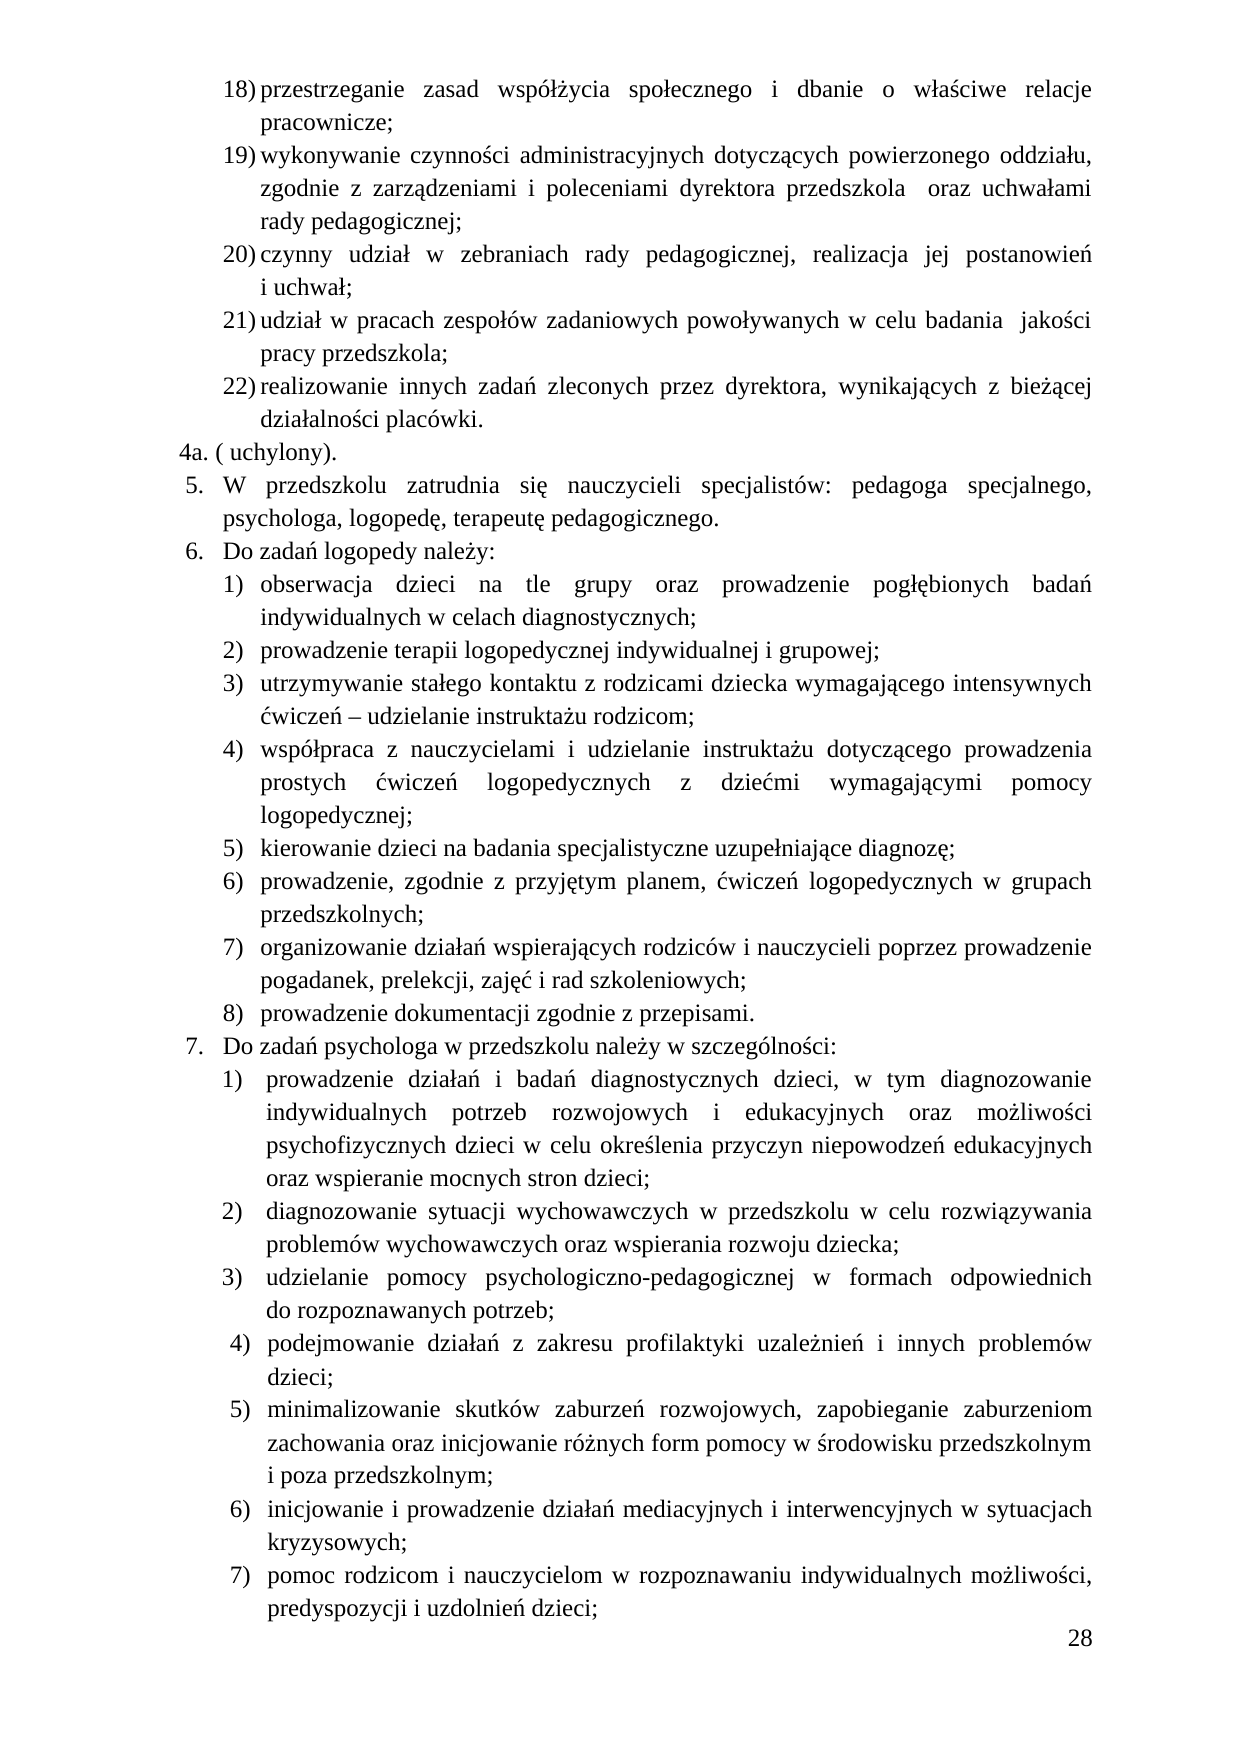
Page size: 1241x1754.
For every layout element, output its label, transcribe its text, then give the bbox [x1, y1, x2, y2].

list Do zadań psychologa w przedszkolu należy w szczególności: [185, 1031, 1093, 1060]
list współpraca z nauczycielami i udzielanie instruktażu dotyczącego prowadzenia prostych ćwiczeń logopedycznych z dziećmi wymagającymi pomocy logopedycznej; [223, 734, 1093, 829]
list minimalizowanie skutków zaburzeń rozwojowych, zapobieganie zaburzeniom zachowania oraz inicjowanie różnych form pomocy w środowisku przedszkolnym i poza przedszkolnym; [229, 1394, 1093, 1489]
list realizowanie innych zadań zleconych przez dyrektora, wynikających z bieżącej działalności placówki. [223, 371, 1093, 433]
list prowadzenie działań i badań diagnostycznych dzieci, w tym diagnozowanie indywidualnych potrzeb rozwojowych i edukacyjnych oraz możliwości psychofizycznych dzieci w celu określenia przyczyn niepowodzeń edukacyjnych oraz wspieranie mocnych stron dzieci; [222, 1064, 1093, 1192]
list udzielanie pomocy psychologiczno-pedagogicznej w formach odpowiednich do rozpoznawanych potrzeb; [222, 1262, 1093, 1324]
list organizowanie działań wspierających rodziców i nauczycieli poprzez prowadzenie pogadanek, prelekcji, zajęć i rad szkoleniowych; [223, 932, 1093, 994]
list czynny udział w zebraniach rady pedagogicznej, realizacja jej postanowień i uchwał; [223, 239, 1093, 301]
list W przedszkolu zatrudnia się nauczycieli specjalistów: pedagoga specjalnego, psychologa, logopedę, terapeutę pedagogicznego. [185, 470, 1093, 532]
list podejmowanie działań z zakresu profilaktyki uzależnień i innych problemów dzieci; [229, 1328, 1093, 1390]
list prowadzenie terapii logopedycznej indywidualnej i grupowej; [223, 635, 1093, 664]
list prowadzenie, zgodnie z przyjętym planem, ćwiczeń logopedycznych w grupach przedszkolnych; [223, 866, 1093, 928]
list kierowanie dzieci na badania specjalistyczne uzupełniające diagnozę; [223, 833, 1093, 862]
list Do zadań logopedy należy: [185, 536, 1093, 565]
list przestrzeganie zasad współżycia społecznego i dbanie o właściwe relacje pracownicze; [223, 74, 1093, 136]
list diagnozowanie sytuacji wychowawczych w przedszkolu w celu rozwiązywania problemów wychowawczych oraz wspierania rozwoju dziecka; [222, 1196, 1093, 1258]
list pomoc rodzicom i nauczycielom w rozpoznawaniu indywidualnych możliwości, predyspozycji i uzdolnień dzieci; [229, 1560, 1093, 1621]
list udział w pracach zespołów zadaniowych powoływanych w celu badania jakości pracy przedszkola; [223, 305, 1093, 367]
list utrzymywanie stałego kontaktu z rodzicami dziecka wymagającego intensywnych ćwiczeń – udzielanie instruktażu rodzicom; [223, 668, 1093, 730]
text 4a. ( uchylony). [148, 437, 1093, 466]
list prowadzenie dokumentacji zgodnie z przepisami. [223, 998, 1093, 1027]
list obserwacja dzieci na tle grupy oraz prowadzenie pogłębionych badań indywidualnych w celach diagnostycznych; [223, 569, 1093, 631]
list wykonywanie czynności administracyjnych dotyczących powierzonego oddziału, zgodnie z zarządzeniami i poleceniami dyrektora przedszkola oraz uchwałami rady pedagogicznej; [223, 140, 1093, 234]
list inicjowanie i prowadzenie działań mediacyjnych i interwencyjnych w sytuacjach kryzysowych; [229, 1494, 1093, 1555]
